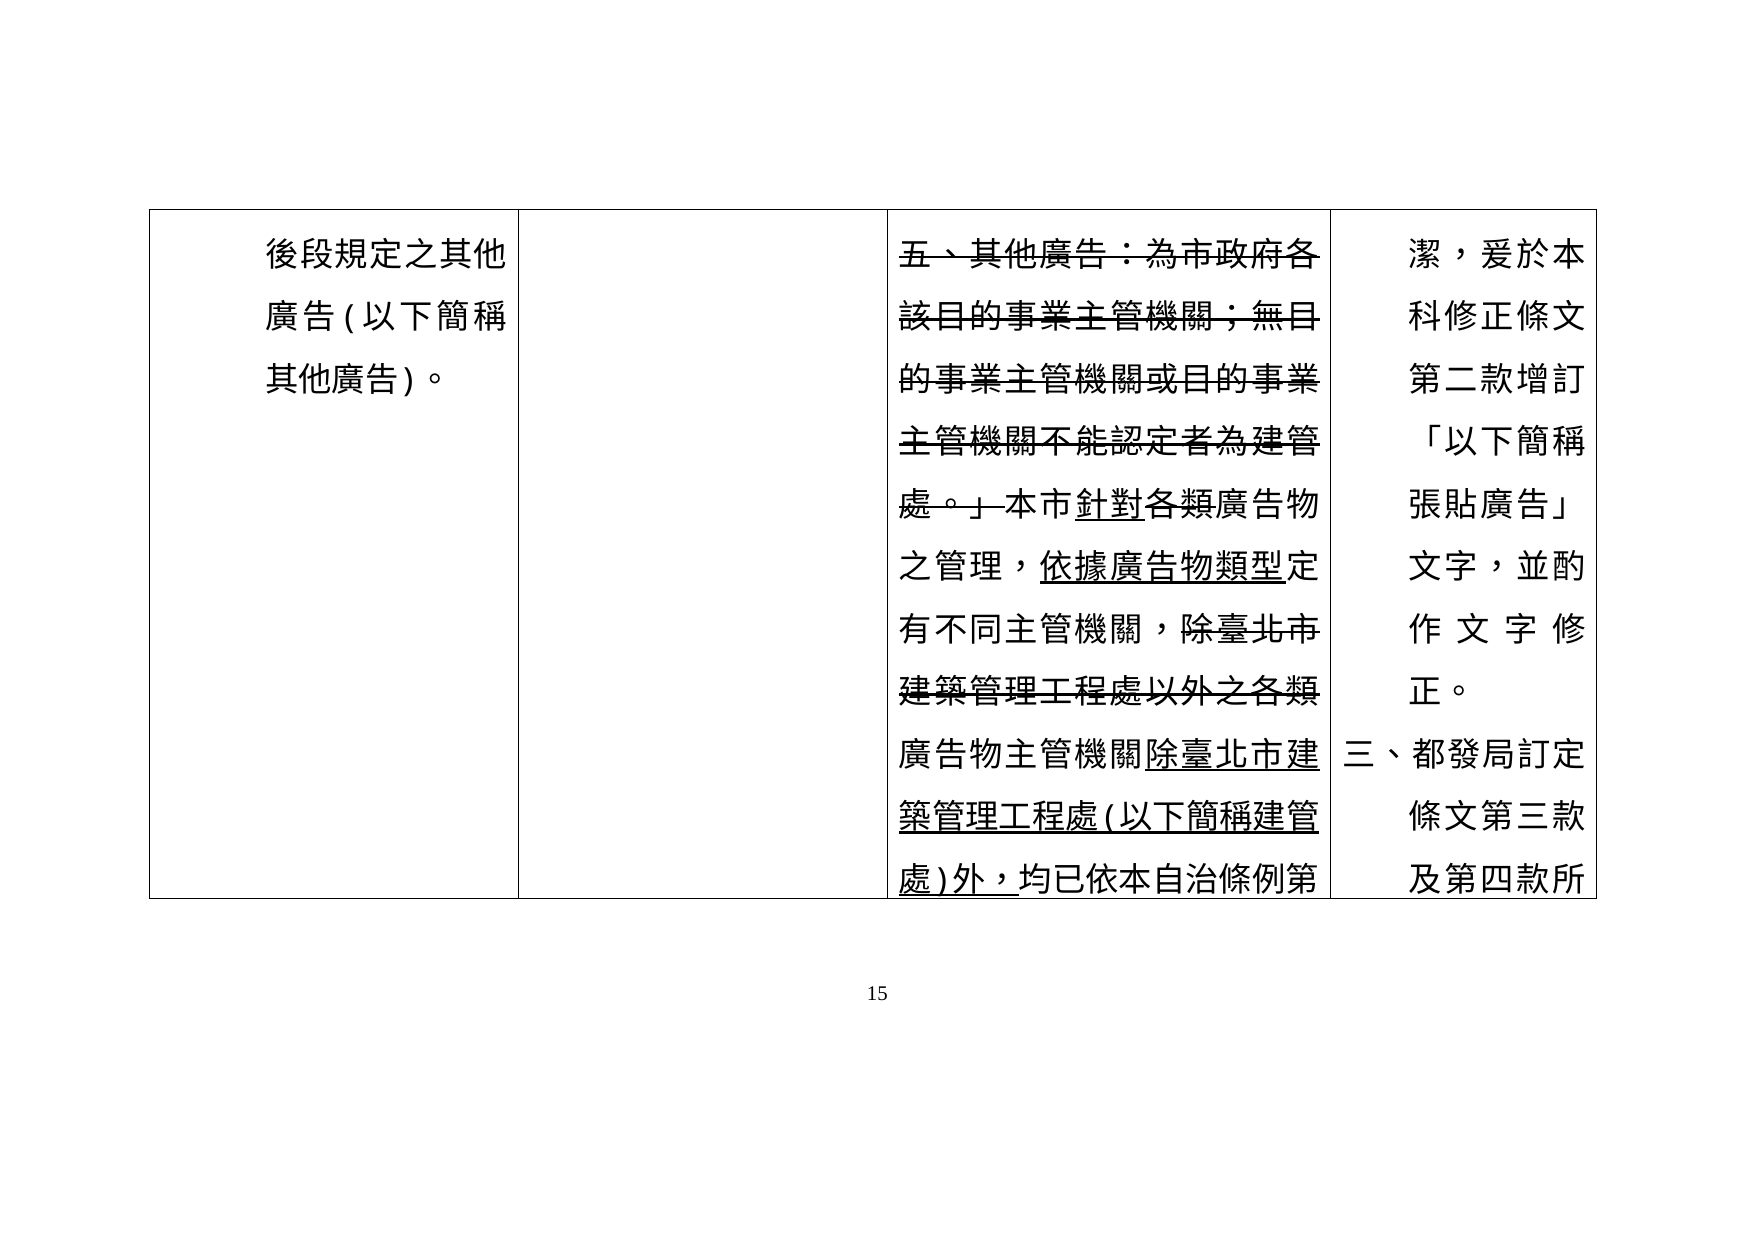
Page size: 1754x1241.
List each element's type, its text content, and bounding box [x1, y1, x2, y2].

table_cell 潔，爰於本科修正條文第二款增訂「以下簡稱張貼廣告」文字，並酌作文字修正。 三、都發局訂定條文第三款及第四款所 [1331, 210, 1596, 897]
table_cell [519, 210, 887, 897]
table_cell 五、其他廣告：為市政府各該目的事業主管機關；無目的事業主管機關或目的事業主管機關不能認定者為建管處。」本市針對各類廣告物之管理，依據廣告物類型定有不同主管機關，除臺北市建築管理工程處以外之各類廣告物主管機關除臺北市建築管理工程處(以下簡稱建管處)外，均已依本自治條例第 [888, 210, 1330, 897]
table_cell 後段規定之其他廣告(以下簡稱其他廣告)。 [150, 210, 518, 897]
